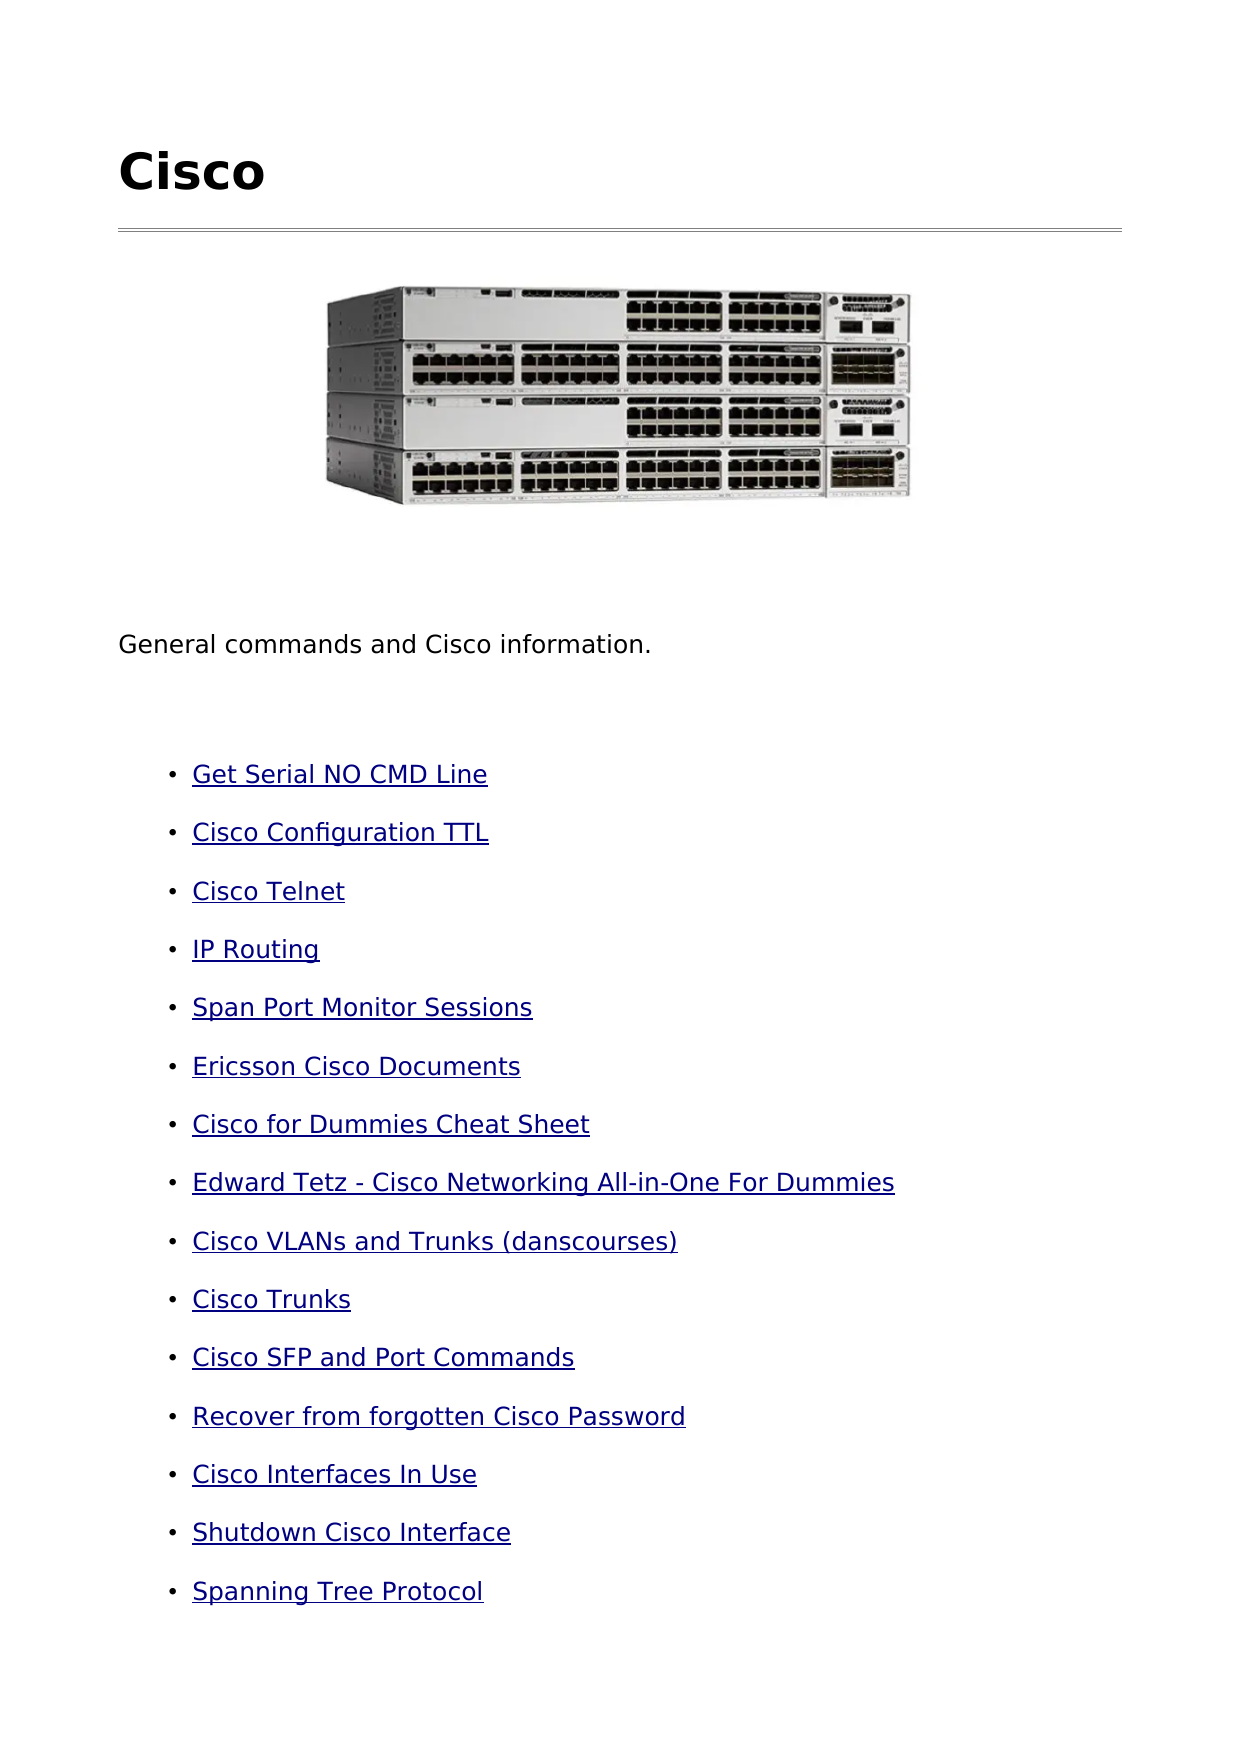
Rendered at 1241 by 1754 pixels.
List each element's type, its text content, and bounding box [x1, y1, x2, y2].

list Cisco for Dummies Cheat Sheet [177, 1110, 1122, 1168]
list Cisco VLANs and Trunks (danscourses) [177, 1227, 1122, 1285]
list Shutdown Cisco Interface [177, 1518, 1122, 1577]
list Edward Tetz - Cisco Networking All-in-One For Dummies [177, 1168, 1122, 1227]
list Cisco Configuration TTL [177, 818, 1122, 877]
list Spanning Tree Protocol [177, 1577, 1122, 1635]
list Cisco SFP and Port Commands [177, 1343, 1122, 1402]
list Get Serial NO CMD Line [177, 760, 1122, 818]
list Cisco Interfaces In Use [177, 1460, 1122, 1518]
subtitle Cisco [118, 143, 1122, 201]
text General commands and Cisco information. [118, 631, 1122, 718]
list Cisco Trunks [177, 1285, 1122, 1343]
picture [307, 260, 933, 531]
list Cisco Telnet [177, 877, 1122, 935]
list Recover from forgotten Cisco Password [177, 1402, 1122, 1460]
list IP Routing [177, 935, 1122, 993]
list Span Port Monitor Sessions [177, 993, 1122, 1052]
list Ericsson Cisco Documents [177, 1052, 1122, 1110]
